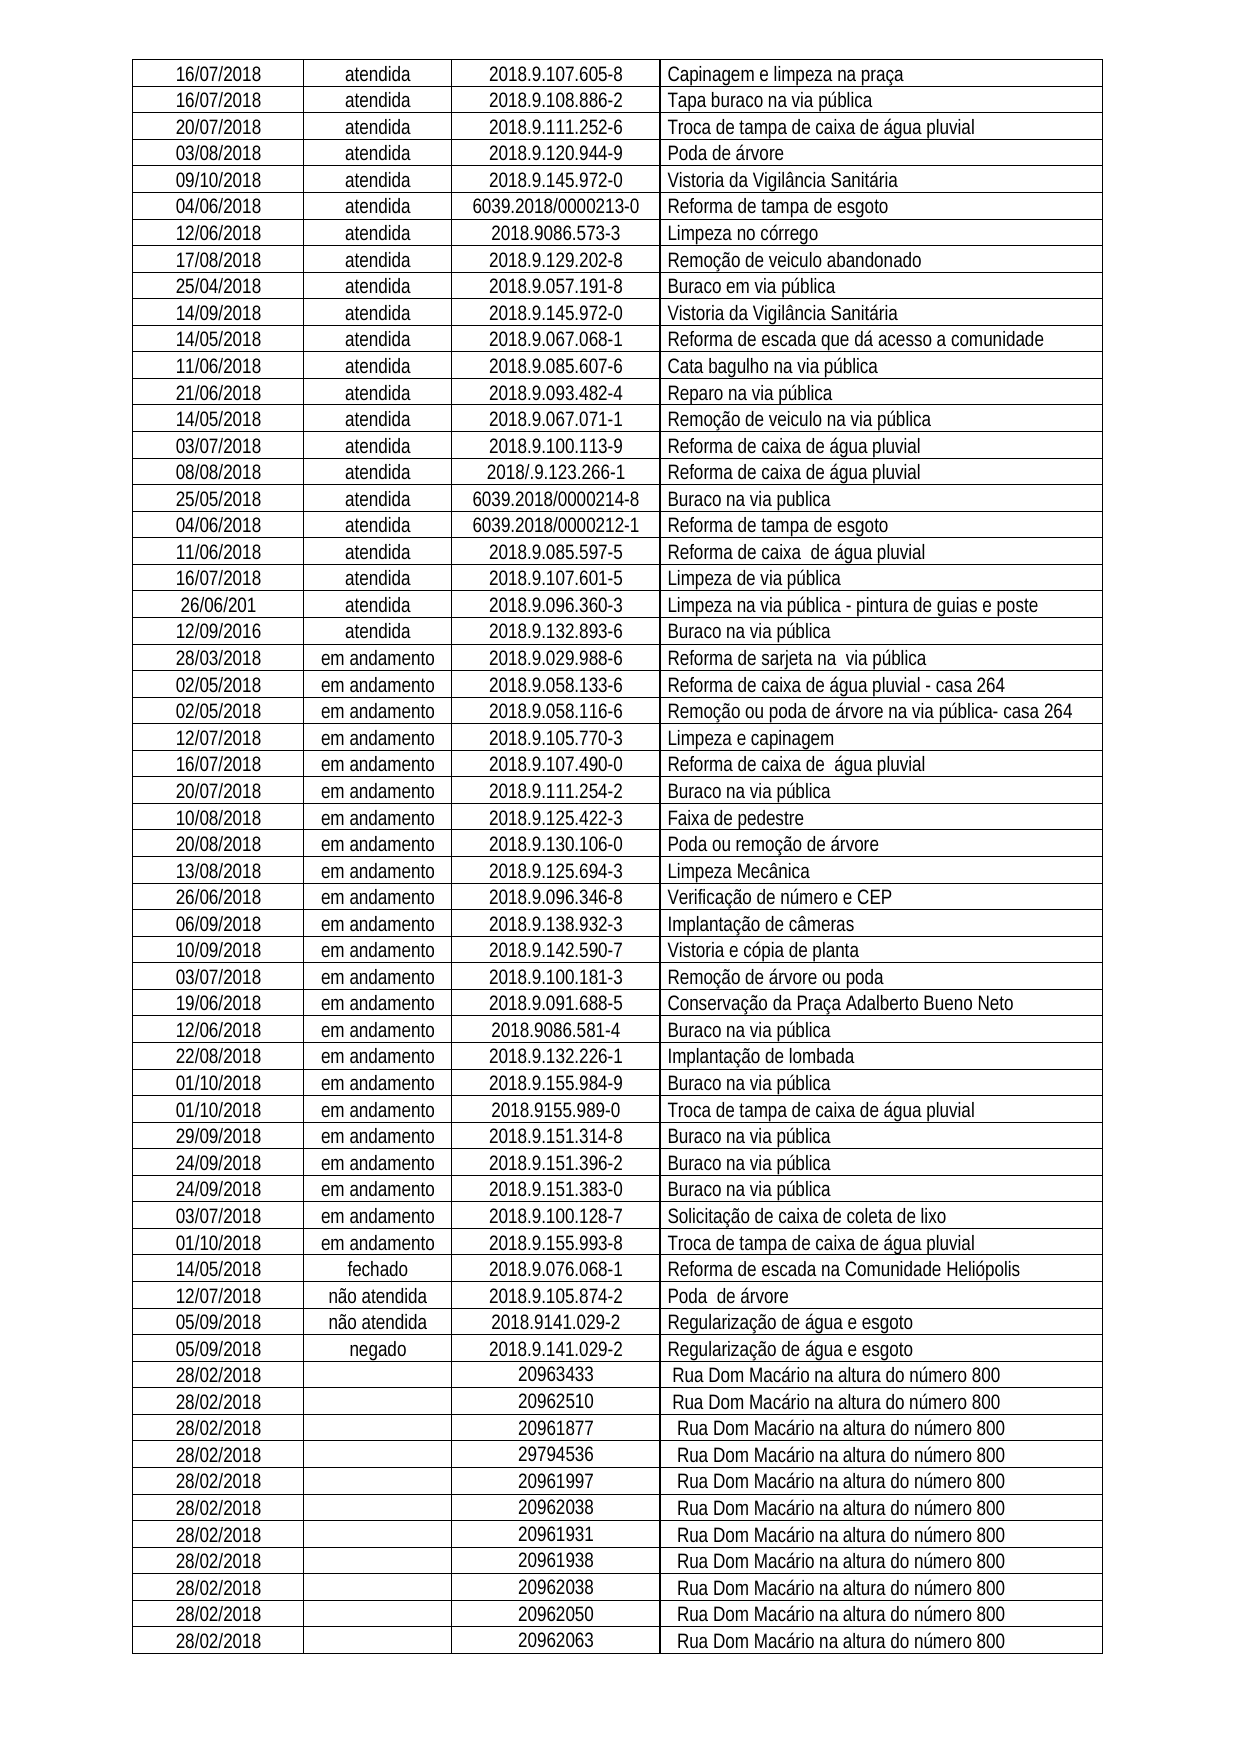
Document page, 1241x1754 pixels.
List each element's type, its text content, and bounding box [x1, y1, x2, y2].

table_cell 2018.9.132.226-1 [452, 1043, 659, 1068]
table_cell Rua Dom Macário na altura do número 800 [661, 1468, 1102, 1493]
table_cell 14/09/2018 [133, 299, 303, 325]
table_cell Reforma de sarjeta na via pública [661, 645, 1102, 670]
table_cell Reforma de escada que dá acesso a comunidade [661, 326, 1102, 351]
table_cell 2018.9.029.988-6 [452, 645, 659, 670]
table_cell Limpeza na via pública - pintura de guias e poste [661, 591, 1102, 617]
table_cell Reforma de caixa de água pluvial [661, 751, 1102, 776]
table_cell [304, 1415, 451, 1440]
table_cell 2018.9.108.886-2 [452, 87, 659, 112]
table_cell 2018.9.096.360-3 [452, 591, 659, 617]
table_cell 2018.9.120.944-9 [452, 140, 659, 165]
table_cell 2018.9.125.422-3 [452, 804, 659, 829]
table_cell 20962038 [452, 1574, 659, 1600]
table_cell 24/09/2018 [133, 1176, 303, 1201]
table_cell 28/02/2018 [133, 1495, 303, 1520]
table_cell [304, 1441, 451, 1467]
table_cell 20962050 [452, 1601, 659, 1626]
table_cell 12/09/2016 [133, 618, 303, 643]
table_cell 12/06/2018 [133, 220, 303, 245]
table_cell 28/03/2018 [133, 645, 303, 670]
table_cell 10/08/2018 [133, 804, 303, 829]
table_cell negado [304, 1335, 451, 1361]
table_cell 29/09/2018 [133, 1123, 303, 1148]
table_cell Buraco em via pública [661, 273, 1102, 298]
table_cell atendida [304, 485, 451, 511]
table_cell Rua Dom Macário na altura do número 800 [661, 1627, 1102, 1653]
table_cell 11/06/2018 [133, 352, 303, 378]
table_cell Poda ou remoção de árvore [661, 830, 1102, 856]
table_cell 2018.9.107.601-5 [452, 565, 659, 590]
table_cell 14/05/2018 [133, 1255, 303, 1281]
table_cell 03/07/2018 [133, 1202, 303, 1228]
table_cell Troca de tampa de caixa de água pluvial [661, 113, 1102, 139]
table_cell 28/02/2018 [133, 1521, 303, 1547]
table_cell 10/09/2018 [133, 937, 303, 962]
table_cell atendida [304, 618, 451, 643]
table_cell atendida [304, 379, 451, 404]
table_cell 12/07/2018 [133, 724, 303, 750]
table_cell em andamento [304, 645, 451, 670]
table_cell Rua Dom Macário na altura do número 800 [661, 1601, 1102, 1626]
table_cell [304, 1468, 451, 1493]
table_cell [304, 1548, 451, 1573]
table_cell 28/02/2018 [133, 1548, 303, 1573]
table_cell [304, 1627, 451, 1653]
table_cell em andamento [304, 1096, 451, 1122]
table_cell Troca de tampa de caixa de água pluvial [661, 1096, 1102, 1122]
table_cell Buraco na via pública [661, 1176, 1102, 1201]
table_cell 03/07/2018 [133, 963, 303, 989]
table_cell em andamento [304, 1043, 451, 1068]
table_cell 2018.9.107.605-8 [452, 60, 659, 86]
table_cell 28/02/2018 [133, 1388, 303, 1414]
table_cell 20961931 [452, 1521, 659, 1547]
table_cell 19/06/2018 [133, 990, 303, 1015]
table_cell atendida [304, 273, 451, 298]
table_cell em andamento [304, 884, 451, 909]
table_cell 20962510 [452, 1388, 659, 1414]
table_cell Poda de árvore [661, 140, 1102, 165]
table_cell atendida [304, 591, 451, 617]
table_cell Rua Dom Macário na altura do número 800 [661, 1548, 1102, 1573]
table_cell Remoção de veiculo abandonado [661, 246, 1102, 272]
table_cell 06/09/2018 [133, 910, 303, 936]
table_cell Rua Dom Macário na altura do número 800 [661, 1362, 1102, 1387]
table_cell Rua Dom Macário na altura do número 800 [661, 1495, 1102, 1520]
table_cell 2018.9.130.106-0 [452, 830, 659, 856]
table_cell Troca de tampa de caixa de água pluvial [661, 1229, 1102, 1254]
table_cell [304, 1574, 451, 1600]
table_cell [304, 1495, 451, 1520]
table_cell Implantação de lombada [661, 1043, 1102, 1068]
table_cell 2018.9.155.993-8 [452, 1229, 659, 1254]
table_cell 28/02/2018 [133, 1601, 303, 1626]
table_cell Limpeza e capinagem [661, 724, 1102, 750]
table_cell Buraco na via pública [661, 1123, 1102, 1148]
table_cell atendida [304, 140, 451, 165]
table_cell em andamento [304, 963, 451, 989]
table_cell 2018.9.155.984-9 [452, 1070, 659, 1095]
table_cell Solicitação de caixa de coleta de lixo [661, 1202, 1102, 1228]
table_cell 01/10/2018 [133, 1070, 303, 1095]
table_cell 2018.9.093.482-4 [452, 379, 659, 404]
table_cell atendida [304, 432, 451, 457]
table_cell 16/07/2018 [133, 565, 303, 590]
table_cell 6039.2018/0000212-1 [452, 512, 659, 537]
table_cell Reforma de tampa de esgoto [661, 512, 1102, 537]
table_cell atendida [304, 87, 451, 112]
table_cell Rua Dom Macário na altura do número 800 [661, 1574, 1102, 1600]
table_cell Limpeza no córrego [661, 220, 1102, 245]
table_cell Vistoria da Vigilância Sanitária [661, 299, 1102, 325]
table_cell 11/06/2018 [133, 538, 303, 564]
table_cell 2018.9.085.607-6 [452, 352, 659, 378]
table_cell 2018.9.091.688-5 [452, 990, 659, 1015]
table_cell 2018.9.057.191-8 [452, 273, 659, 298]
table_cell 25/04/2018 [133, 273, 303, 298]
table_cell [304, 1362, 451, 1387]
table_cell 16/07/2018 [133, 60, 303, 86]
table_cell 26/06/201 [133, 591, 303, 617]
table_cell Cata bagulho na via pública [661, 352, 1102, 378]
table_cell 2018.9.142.590-7 [452, 937, 659, 962]
table_cell Remoção ou poda de árvore na via pública- casa 264 [661, 698, 1102, 723]
table_cell não atendida [304, 1309, 451, 1334]
table_cell 28/02/2018 [133, 1468, 303, 1493]
table_cell Vistoria e cópia de planta [661, 937, 1102, 962]
table_cell 2018.9.105.770-3 [452, 724, 659, 750]
table_cell Reforma de escada na Comunidade Heliópolis [661, 1255, 1102, 1281]
table_cell 2018.9.111.252-6 [452, 113, 659, 139]
table_cell 2018.9.058.133-6 [452, 671, 659, 697]
table_cell Vistoria da Vigilância Sanitária [661, 166, 1102, 192]
table_cell 03/07/2018 [133, 432, 303, 457]
table_cell em andamento [304, 990, 451, 1015]
table_cell 2018.9.096.346-8 [452, 884, 659, 909]
table_cell Rua Dom Macário na altura do número 800 [661, 1388, 1102, 1414]
table_cell atendida [304, 459, 451, 484]
table_cell em andamento [304, 671, 451, 697]
table_cell 04/06/2018 [133, 512, 303, 537]
table_cell 2018.9.151.396-2 [452, 1149, 659, 1175]
table_cell 16/07/2018 [133, 87, 303, 112]
table_cell em andamento [304, 1176, 451, 1201]
table_cell 20962038 [452, 1495, 659, 1520]
table_cell 08/08/2018 [133, 459, 303, 484]
table_cell 2018.9.145.972-0 [452, 299, 659, 325]
table_cell em andamento [304, 698, 451, 723]
table_cell 20961938 [452, 1548, 659, 1573]
table_cell Reforma de caixa de água pluvial - casa 264 [661, 671, 1102, 697]
table_cell atendida [304, 113, 451, 139]
table_cell 20961997 [452, 1468, 659, 1493]
table_cell 6039.2018/0000214-8 [452, 485, 659, 511]
table_cell em andamento [304, 777, 451, 803]
table_cell atendida [304, 193, 451, 218]
table_cell atendida [304, 352, 451, 378]
table_cell em andamento [304, 1123, 451, 1148]
table_cell 28/02/2018 [133, 1627, 303, 1653]
table_cell 20963433 [452, 1362, 659, 1387]
table_cell Regularização de água e esgoto [661, 1309, 1102, 1334]
table_cell Limpeza Mecânica [661, 857, 1102, 882]
table_cell 12/07/2018 [133, 1282, 303, 1307]
table_cell 13/08/2018 [133, 857, 303, 882]
table_cell Reforma de caixa de água pluvial [661, 432, 1102, 457]
table_cell 20/08/2018 [133, 830, 303, 856]
table_cell Buraco na via pública [661, 1149, 1102, 1175]
table_cell 2018.9141.029-2 [452, 1309, 659, 1334]
table_cell 02/05/2018 [133, 698, 303, 723]
table_cell Verificação de número e CEP [661, 884, 1102, 909]
table_cell Rua Dom Macário na altura do número 800 [661, 1415, 1102, 1440]
table_cell Conservação da Praça Adalberto Bueno Neto [661, 990, 1102, 1015]
table_cell 25/05/2018 [133, 485, 303, 511]
table_cell 22/08/2018 [133, 1043, 303, 1068]
table_cell Buraco na via publica [661, 485, 1102, 511]
table_cell [304, 1521, 451, 1547]
table_cell Rua Dom Macário na altura do número 800 [661, 1521, 1102, 1547]
table_cell 2018.9.125.694-3 [452, 857, 659, 882]
table_cell Regularização de água e esgoto [661, 1335, 1102, 1361]
table_cell 2018.9.138.932-3 [452, 910, 659, 936]
table_cell 2018.9.085.597-5 [452, 538, 659, 564]
table_cell atendida [304, 299, 451, 325]
table_cell 2018.9.107.490-0 [452, 751, 659, 776]
table_cell 05/09/2018 [133, 1309, 303, 1334]
table_cell Buraco na via pública [661, 1070, 1102, 1095]
table_cell atendida [304, 220, 451, 245]
table_cell 2018.9.067.071-1 [452, 405, 659, 431]
table_cell Implantação de câmeras [661, 910, 1102, 936]
table_cell em andamento [304, 830, 451, 856]
table_cell Reparo na via pública [661, 379, 1102, 404]
table_cell 2018.9086.573-3 [452, 220, 659, 245]
table_cell 28/02/2018 [133, 1441, 303, 1467]
table_cell 2018.9.058.116-6 [452, 698, 659, 723]
table_cell [304, 1388, 451, 1414]
table_cell 2018.9.141.029-2 [452, 1335, 659, 1361]
table_cell em andamento [304, 1070, 451, 1095]
table_cell 2018.9.132.893-6 [452, 618, 659, 643]
table_cell 2018.9.105.874-2 [452, 1282, 659, 1307]
table_cell Rua Dom Macário na altura do número 800 [661, 1441, 1102, 1467]
table_cell 04/06/2018 [133, 193, 303, 218]
table_cell 21/06/2018 [133, 379, 303, 404]
table_cell 2018.9.100.113-9 [452, 432, 659, 457]
table_cell atendida [304, 405, 451, 431]
table_cell 20/07/2018 [133, 777, 303, 803]
table_cell 2018.9086.581-4 [452, 1016, 659, 1042]
table_cell Reforma de caixa de água pluvial [661, 459, 1102, 484]
table_cell 28/02/2018 [133, 1574, 303, 1600]
table_cell 02/05/2018 [133, 671, 303, 697]
table_cell 17/08/2018 [133, 246, 303, 272]
table_cell Poda de árvore [661, 1282, 1102, 1307]
table_cell 29794536 [452, 1441, 659, 1467]
table_cell 20962063 [452, 1627, 659, 1653]
table_cell Buraco na via pública [661, 618, 1102, 643]
table_cell Limpeza de via pública [661, 565, 1102, 590]
table_cell 2018.9.100.128-7 [452, 1202, 659, 1228]
table_cell 20/07/2018 [133, 113, 303, 139]
table_cell em andamento [304, 724, 451, 750]
table_cell 14/05/2018 [133, 326, 303, 351]
table_cell 2018.9.151.314-8 [452, 1123, 659, 1148]
table_cell Reforma de tampa de esgoto [661, 193, 1102, 218]
table_cell 2018.9.145.972-0 [452, 166, 659, 192]
table_cell em andamento [304, 910, 451, 936]
table_cell 2018.9.111.254-2 [452, 777, 659, 803]
table_cell 12/06/2018 [133, 1016, 303, 1042]
table_cell atendida [304, 538, 451, 564]
table_cell 20961877 [452, 1415, 659, 1440]
table_cell [304, 1601, 451, 1626]
table_cell 05/09/2018 [133, 1335, 303, 1361]
table_cell Remoção de árvore ou poda [661, 963, 1102, 989]
table_cell 2018.9.067.068-1 [452, 326, 659, 351]
table_cell Buraco na via pública [661, 1016, 1102, 1042]
table_cell 01/10/2018 [133, 1229, 303, 1254]
table_cell 16/07/2018 [133, 751, 303, 776]
table_cell atendida [304, 565, 451, 590]
table_cell 14/05/2018 [133, 405, 303, 431]
table_cell em andamento [304, 937, 451, 962]
table_cell atendida [304, 246, 451, 272]
table_cell em andamento [304, 751, 451, 776]
table_cell 24/09/2018 [133, 1149, 303, 1175]
table_cell 09/10/2018 [133, 166, 303, 192]
table_cell 2018.9.100.181-3 [452, 963, 659, 989]
table_cell atendida [304, 166, 451, 192]
table_cell em andamento [304, 857, 451, 882]
table_cell 03/08/2018 [133, 140, 303, 165]
table_cell 2018.9.129.202-8 [452, 246, 659, 272]
table_cell Capinagem e limpeza na praça [661, 60, 1102, 86]
table_cell 28/02/2018 [133, 1362, 303, 1387]
table_cell Reforma de caixa de água pluvial [661, 538, 1102, 564]
table_cell em andamento [304, 1149, 451, 1175]
table_cell atendida [304, 512, 451, 537]
table_cell Remoção de veiculo na via pública [661, 405, 1102, 431]
table_cell 28/02/2018 [133, 1415, 303, 1440]
table_cell Buraco na via pública [661, 777, 1102, 803]
table_cell 6039.2018/0000213-0 [452, 193, 659, 218]
table_cell 01/10/2018 [133, 1096, 303, 1122]
table_cell atendida [304, 326, 451, 351]
table_cell não atendida [304, 1282, 451, 1307]
table_cell Faixa de pedestre [661, 804, 1102, 829]
table_cell Tapa buraco na via pública [661, 87, 1102, 112]
table_cell 26/06/2018 [133, 884, 303, 909]
table_cell 2018.9.151.383-0 [452, 1176, 659, 1201]
table_cell atendida [304, 60, 451, 86]
table_cell 2018.9.076.068-1 [452, 1255, 659, 1281]
table_cell 2018/.9.123.266-1 [452, 459, 659, 484]
table_cell fechado [304, 1255, 451, 1281]
table_cell em andamento [304, 804, 451, 829]
table_cell em andamento [304, 1016, 451, 1042]
table_cell 2018.9155.989-0 [452, 1096, 659, 1122]
table_cell em andamento [304, 1229, 451, 1254]
table_cell em andamento [304, 1202, 451, 1228]
